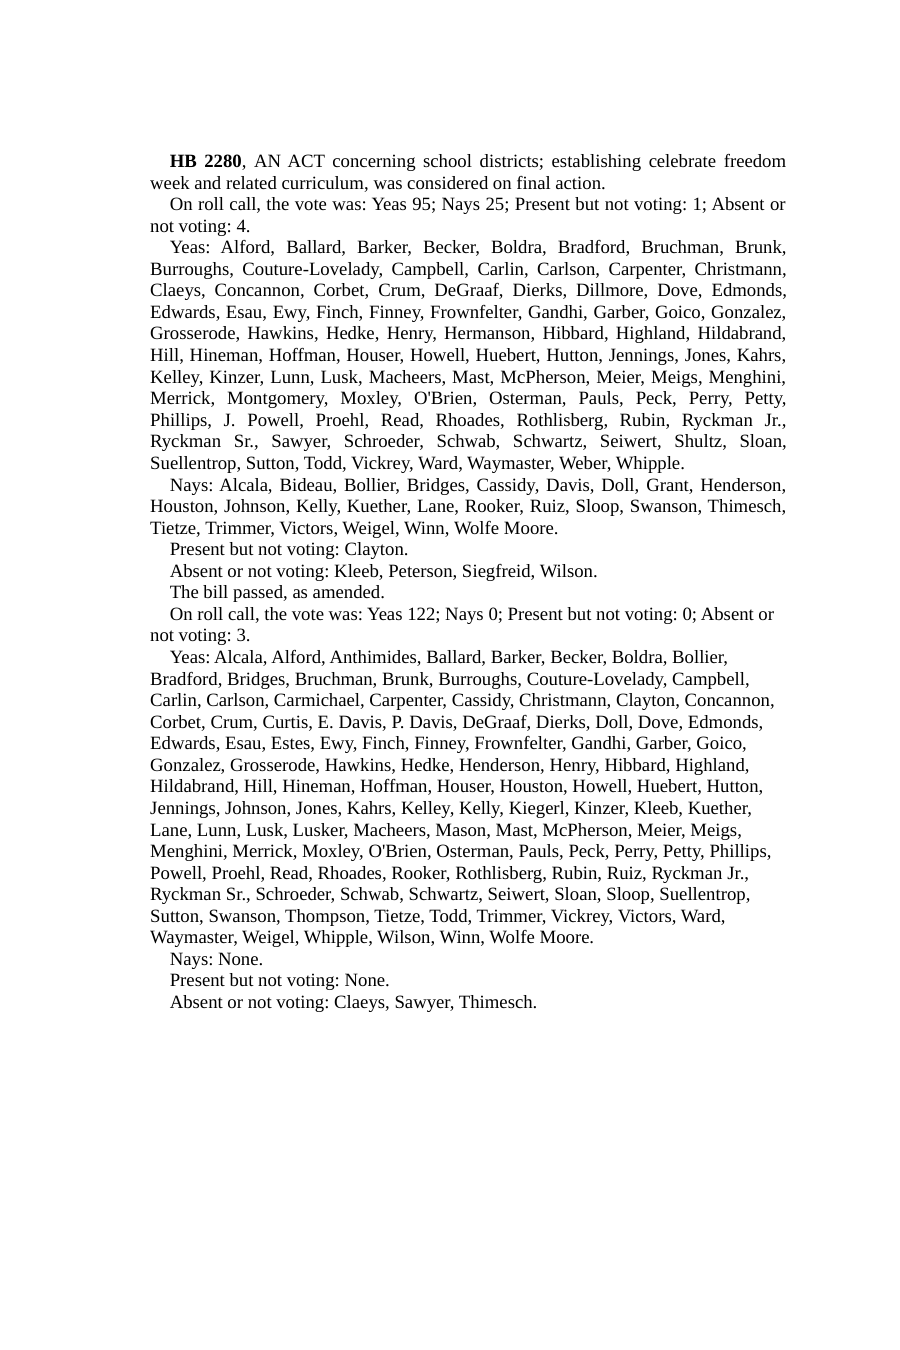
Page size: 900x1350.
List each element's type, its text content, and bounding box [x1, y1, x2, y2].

text On roll call, the vote was: Yeas 95; Nays 25; Present but not voting: 1; Absent or not voting: 4. [150, 193, 787, 236]
text Nays: None. [150, 948, 787, 969]
text Absent or not voting: Kleeb, Peterson, Siegfreid, Wilson. [150, 560, 787, 581]
text Absent or not voting: Claeys, Sawyer, Thimesch. [150, 991, 787, 1012]
text The bill passed, as amended. [150, 581, 787, 603]
text Yeas: Alford, Ballard, Barker, Becker, Boldra, Bradford, Bruchman, Brunk, Burroughs, Couture-Lovelady, Campbell, Carlin, Carlson, Carpenter, Christmann, Claeys, Concannon, Corbet, Crum, DeGraaf, Dierks, Dillmore, Dove, Edmonds, Edwards, Esau, Ewy, Finch, Finney, Frownfelter, Gandhi, Garber, Goico, Gonzalez, Grosserode, Hawkins, Hedke, Henry, Hermanson, Hibbard, Highland, Hildabrand, Hill, Hineman, Hoffman, Houser, Howell, Huebert, Hutton, Jennings, Jones, Kahrs, Kelley, Kinzer, Lunn, Lusk, Macheers, Mast, McPherson, Meier, Meigs, Menghini, Merrick, Montgomery, Moxley, O'Brien, Osterman, Pauls, Peck, Perry, Petty, Phillips, J. Powell, Proehl, Read, Rhoades, Rothlisberg, Rubin, Ryckman Jr., Ryckman Sr., Sawyer, Schroeder, Schwab, Schwartz, Seiwert, Shultz, Sloan, Suellentrop, Sutton, Todd, Vickrey, Ward, Waymaster, Weber, Whipple. [150, 236, 787, 473]
text On roll call, the vote was: Yeas 122; Nays 0; Present but not voting: 0; Absent or not voting: 3. [150, 603, 787, 646]
text HB 2280, AN ACT concerning school districts; establishing celebrate freedom week and related curriculum, was considered on final action. [150, 150, 787, 193]
text Yeas: Alcala, Alford, Anthimides, Ballard, Barker, Becker, Boldra, Bollier, Bradford, Bridges, Bruchman, Brunk, Burroughs, Couture-Lovelady, Campbell, Carlin, Carlson, Carmichael, Carpenter, Cassidy, Christmann, Clayton, Concannon, Corbet, Crum, Curtis, E. Davis, P. Davis, DeGraaf, Dierks, Doll, Dove, Edmonds, Edwards, Esau, Estes, Ewy, Finch, Finney, Frownfelter, Gandhi, Garber, Goico, Gonzalez, Grosserode, Hawkins, Hedke, Henderson, Henry, Hibbard, Highland, Hildabrand, Hill, Hineman, Hoffman, Houser, Houston, Howell, Huebert, Hutton, Jennings, Johnson, Jones, Kahrs, Kelley, Kelly, Kiegerl, Kinzer, Kleeb, Kuether, Lane, Lunn, Lusk, Lusker, Macheers, Mason, Mast, McPherson, Meier, Meigs, Menghini, Merrick, Moxley, O'Brien, Osterman, Pauls, Peck, Perry, Petty, Phillips, Powell, Proehl, Read, Rhoades, Rooker, Rothlisberg, Rubin, Ruiz, Ryckman Jr., Ryckman Sr., Schroeder, Schwab, Schwartz, Seiwert, Sloan, Sloop, Suellentrop, Sutton, Swanson, Thompson, Tietze, Todd, Trimmer, Vickrey, Victors, Ward, Waymaster, Weigel, Whipple, Wilson, Winn, Wolfe Moore. [150, 646, 787, 948]
text Present but not voting: Clayton. [150, 538, 787, 560]
text Present but not voting: None. [150, 969, 787, 991]
text Nays: Alcala, Bideau, Bollier, Bridges, Cassidy, Davis, Doll, Grant, Henderson, Houston, Johnson, Kelly, Kuether, Lane, Rooker, Ruiz, Sloop, Swanson, Thimesch, Tietze, Trimmer, Victors, Weigel, Winn, Wolfe Moore. [150, 473, 787, 538]
